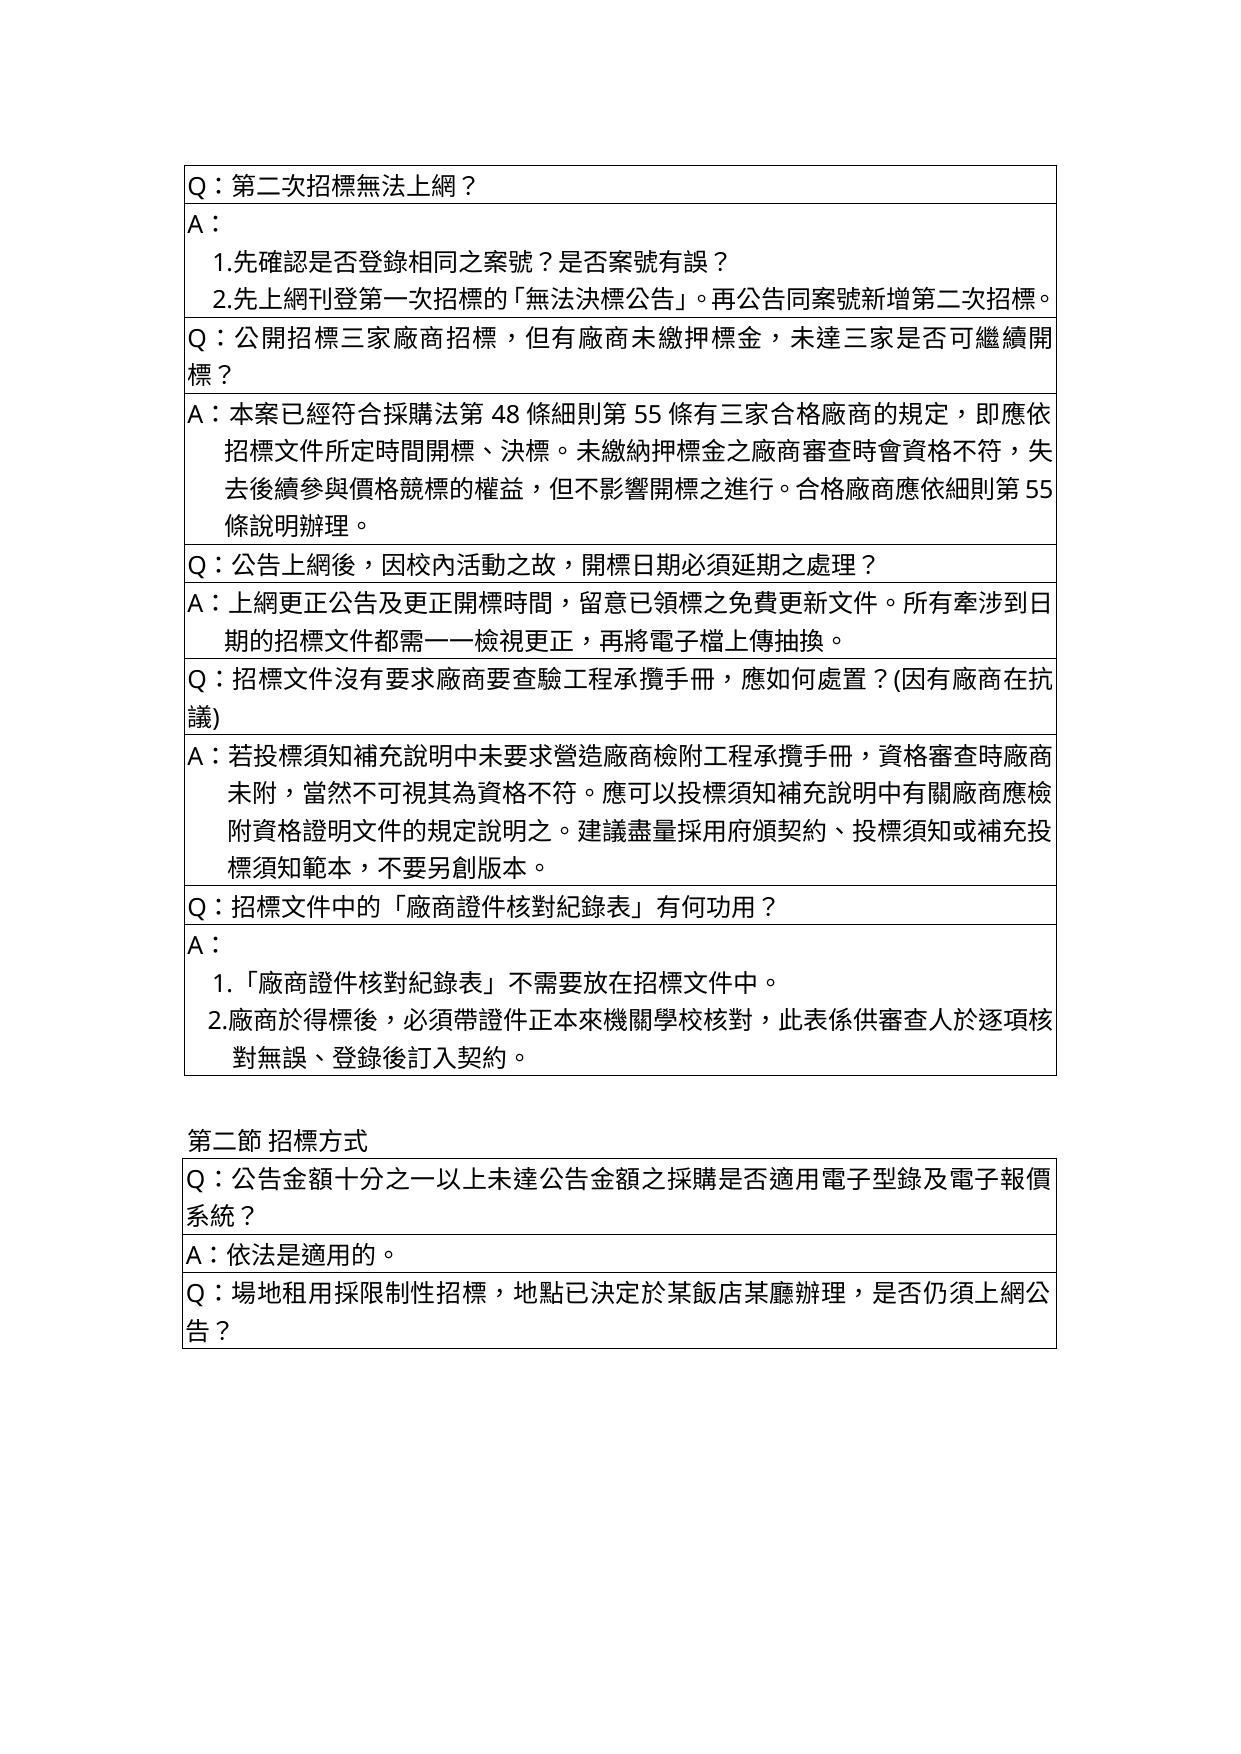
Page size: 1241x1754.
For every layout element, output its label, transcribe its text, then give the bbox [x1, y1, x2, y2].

table_cell Q：招標文件沒有要求廠商要查驗工程承攬手冊，應如何處置？(因有廠商在抗議) [185, 659, 1056, 734]
text 第二節 招標方式 [187, 1121, 1053, 1158]
table_cell A：依法是適用的。 [183, 1235, 1056, 1272]
table_header Q：公告金額十分之一以上未達公告金額之採購是否適用電子型錄及電子報價系統？ [183, 1159, 1056, 1234]
table_cell A： 1.「廠商證件核對紀錄表」不需要放在招標文件中。 2.廠商於得標後，必須帶證件正本來機關學校核對，此表係供審查人於逐項核對無誤、登錄後訂入契約。 [185, 925, 1056, 1075]
table_cell Q：場地租用採限制性招標，地點已決定於某飯店某廳辦理，是否仍須上網公告？ [183, 1273, 1056, 1348]
table_cell Q：第二次招標無法上網？ [185, 166, 1056, 203]
table_cell Q：公開招標三家廠商招標，但有廠商未繳押標金，未達三家是否可繼續開標？ [185, 318, 1056, 393]
table_cell A： 1.先確認是否登錄相同之案號？是否案號有誤？ 2.先上網刊登第一次招標的「無法決標公告」。再公告同案號新增第二次招標。 [185, 204, 1056, 317]
table_cell A：本案已經符合採購法第48條細則第55條有三家合格廠商的規定，即應依招標文件所定時間開標、決標。未繳納押標金之廠商審查時會資格不符，失去後續參與價格競標的權益，但不影響開標之進行。合格廠商應依細則第55條說明辦理。 [185, 394, 1056, 544]
table_cell Q：招標文件中的「廠商證件核對紀錄表」有何功用？ [185, 886, 1056, 924]
table_cell A：若投標須知補充說明中未要求營造廠商檢附工程承攬手冊，資格審查時廠商未附，當然不可視其為資格不符。應可以投標須知補充說明中有關廠商應檢附資格證明文件的規定說明之。建議盡量採用府頒契約、投標須知或補充投標須知範本，不要另創版本。 [185, 735, 1056, 885]
table_cell Q：公告上網後，因校內活動之故，開標日期必須延期之處理？ [185, 545, 1056, 582]
table_cell A：上網更正公告及更正開標時間，留意已領標之免費更新文件。所有牽涉到日期的招標文件都需一一檢視更正，再將電子檔上傳抽換。 [185, 583, 1056, 658]
